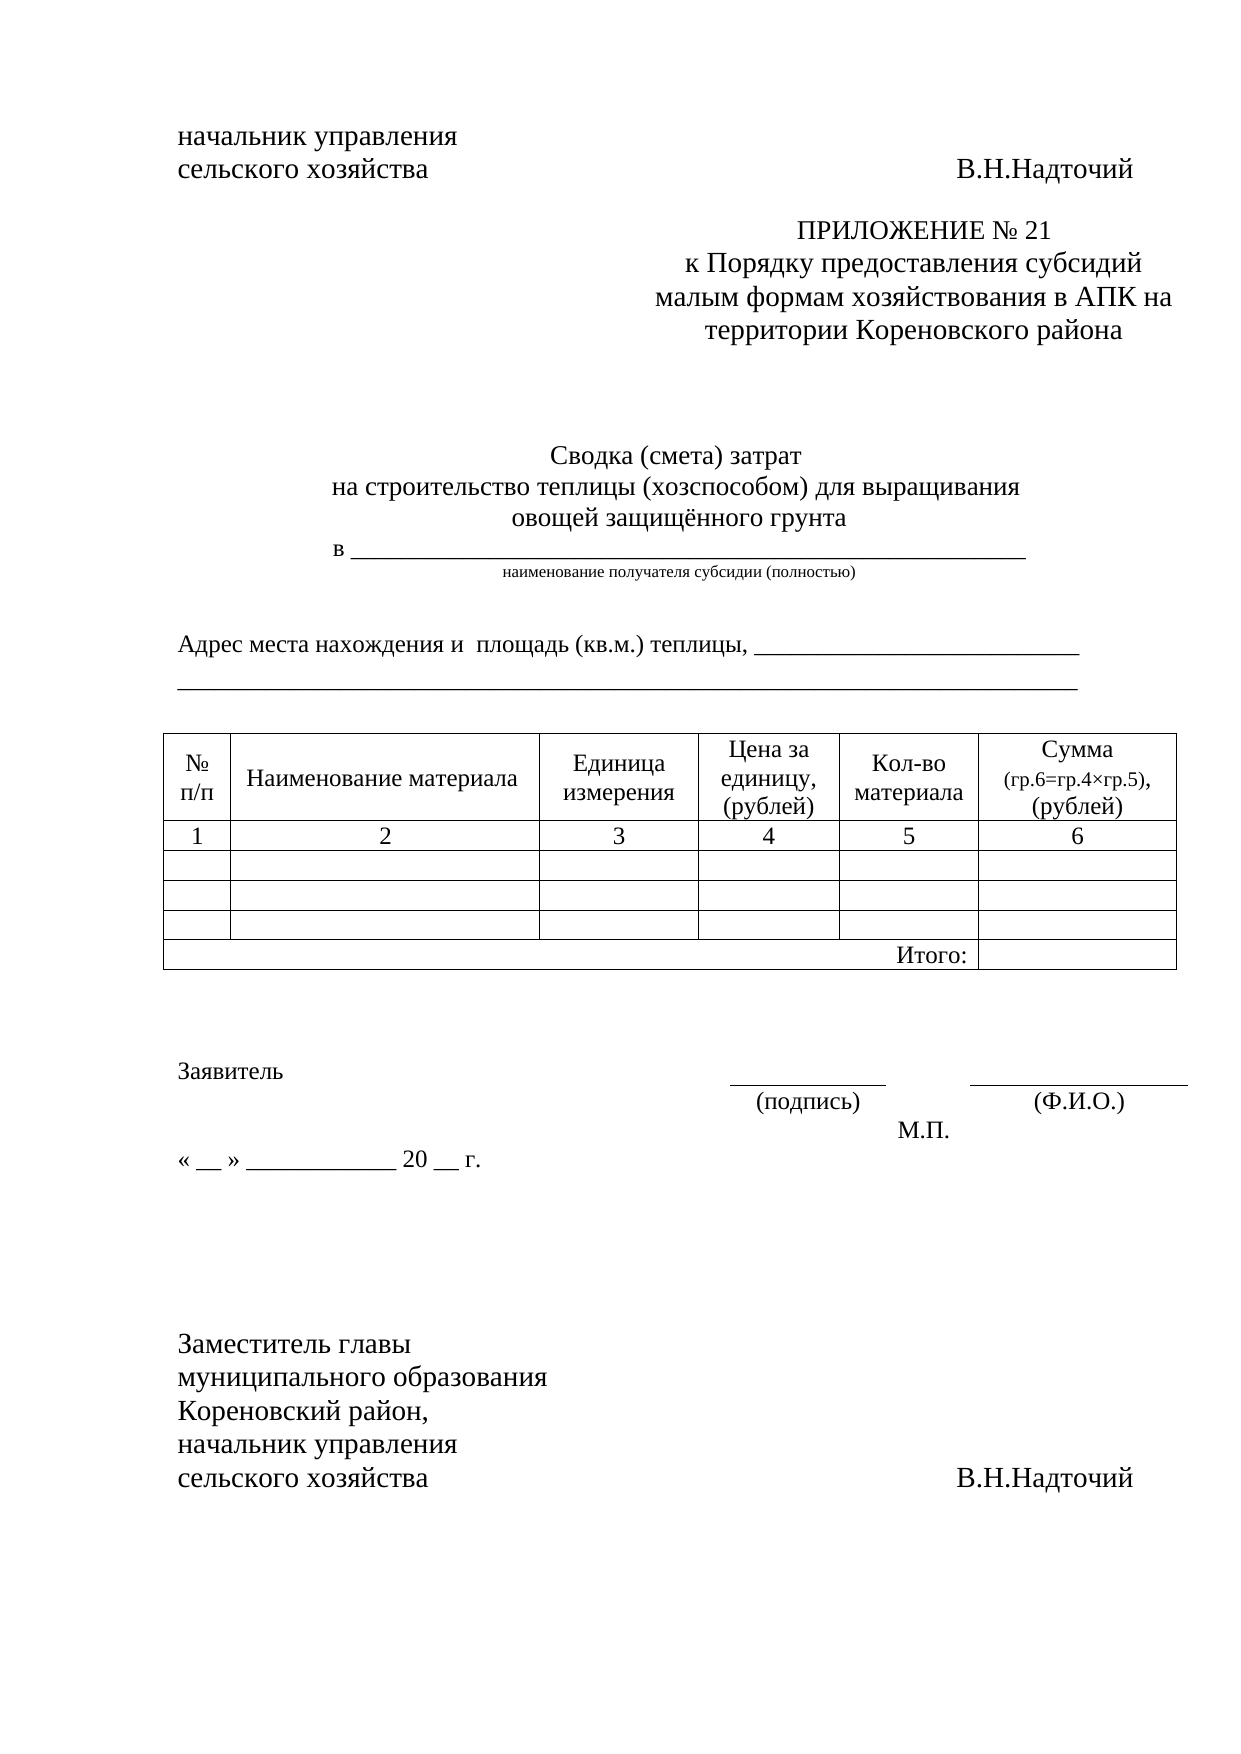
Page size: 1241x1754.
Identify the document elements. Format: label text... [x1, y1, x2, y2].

table_cell « __ » ____________ 20 __ г. [166, 1144, 730, 1172]
table_header В.Н.Надточий [945, 1259, 1163, 1493]
table_header [970, 1056, 1188, 1085]
table_cell [979, 940, 1176, 969]
table_cell [231, 911, 539, 939]
table_header [886, 1259, 945, 1493]
table_cell [979, 851, 1176, 880]
table_cell [886, 1085, 970, 1115]
table_cell [231, 881, 539, 909]
table_cell [730, 1144, 886, 1172]
table_header Цена за единицу, (рублей) [699, 734, 839, 820]
table_cell [166, 1085, 730, 1115]
table_header Единица измерения [540, 734, 698, 820]
table_header [886, 1056, 970, 1085]
table_cell 1 [164, 821, 230, 850]
table_cell [164, 881, 230, 909]
table_cell [699, 911, 839, 939]
table_cell [730, 1115, 886, 1144]
table_cell [840, 851, 978, 880]
table_header [730, 1056, 886, 1085]
table_cell [979, 881, 1176, 909]
table_cell (подпись) [730, 1086, 886, 1115]
table_cell [970, 1115, 1188, 1144]
table_cell [540, 911, 698, 939]
table_cell [166, 1115, 730, 1144]
text ПРИЛОЖЕНИЕ № 21 [177, 214, 1181, 245]
table_cell [540, 851, 698, 880]
table_cell [886, 1144, 970, 1172]
text в ______________________________________________________ [177, 533, 1181, 561]
table_cell начальник управления сельского хозяйства [166, 118, 730, 185]
table_cell 4 [699, 821, 839, 850]
text Адрес места нахождения и площадь (кв.м.) теплицы, __________________________ ________________________________________________________________________ [177, 595, 1181, 727]
table_header Заявитель [166, 1056, 730, 1085]
table_cell (Ф.И.О.) [970, 1086, 1188, 1115]
table_cell [886, 118, 945, 185]
table_cell [164, 911, 230, 939]
text Сводка (смета) затрат [177, 439, 1181, 470]
table_header [730, 1259, 886, 1493]
table_cell 6 [979, 821, 1176, 850]
table_cell [699, 851, 839, 880]
table_cell 3 [540, 821, 698, 850]
text овощей защищённого грунта [177, 501, 1181, 533]
table_header № п/п [164, 734, 230, 820]
table_cell В.Н.Надточий [945, 118, 1163, 185]
text на строительство теплицы (хозспособом) для выращивания [177, 470, 1181, 501]
table_cell [699, 881, 839, 909]
table_header Кол-во материала [840, 734, 978, 820]
table_cell 5 [840, 821, 978, 850]
table_cell [164, 851, 230, 880]
table_cell М.П. [886, 1115, 970, 1144]
table_cell [979, 911, 1176, 939]
table_cell [231, 851, 539, 880]
table_cell Итого: [164, 940, 978, 969]
table_cell [540, 881, 698, 909]
table_header Заместитель главы муниципального образования Кореновский район, начальник управления сельского хозяйства [166, 1259, 730, 1493]
table_cell [840, 911, 978, 939]
table_cell [730, 118, 886, 185]
table_header Сумма (гр.6=гр.4×гр.5), (рублей) [979, 734, 1176, 820]
table_cell 2 [231, 821, 539, 850]
text малым формам хозяйствования в АПК на территории Кореновского района [646, 279, 1181, 346]
table_cell [970, 1144, 1188, 1172]
text наименование получателя субсидии (полностью) [177, 561, 1181, 595]
table_header Наименование материала [231, 734, 539, 820]
text к Порядку предоставления субсидий [646, 245, 1181, 279]
table_cell [840, 881, 978, 909]
